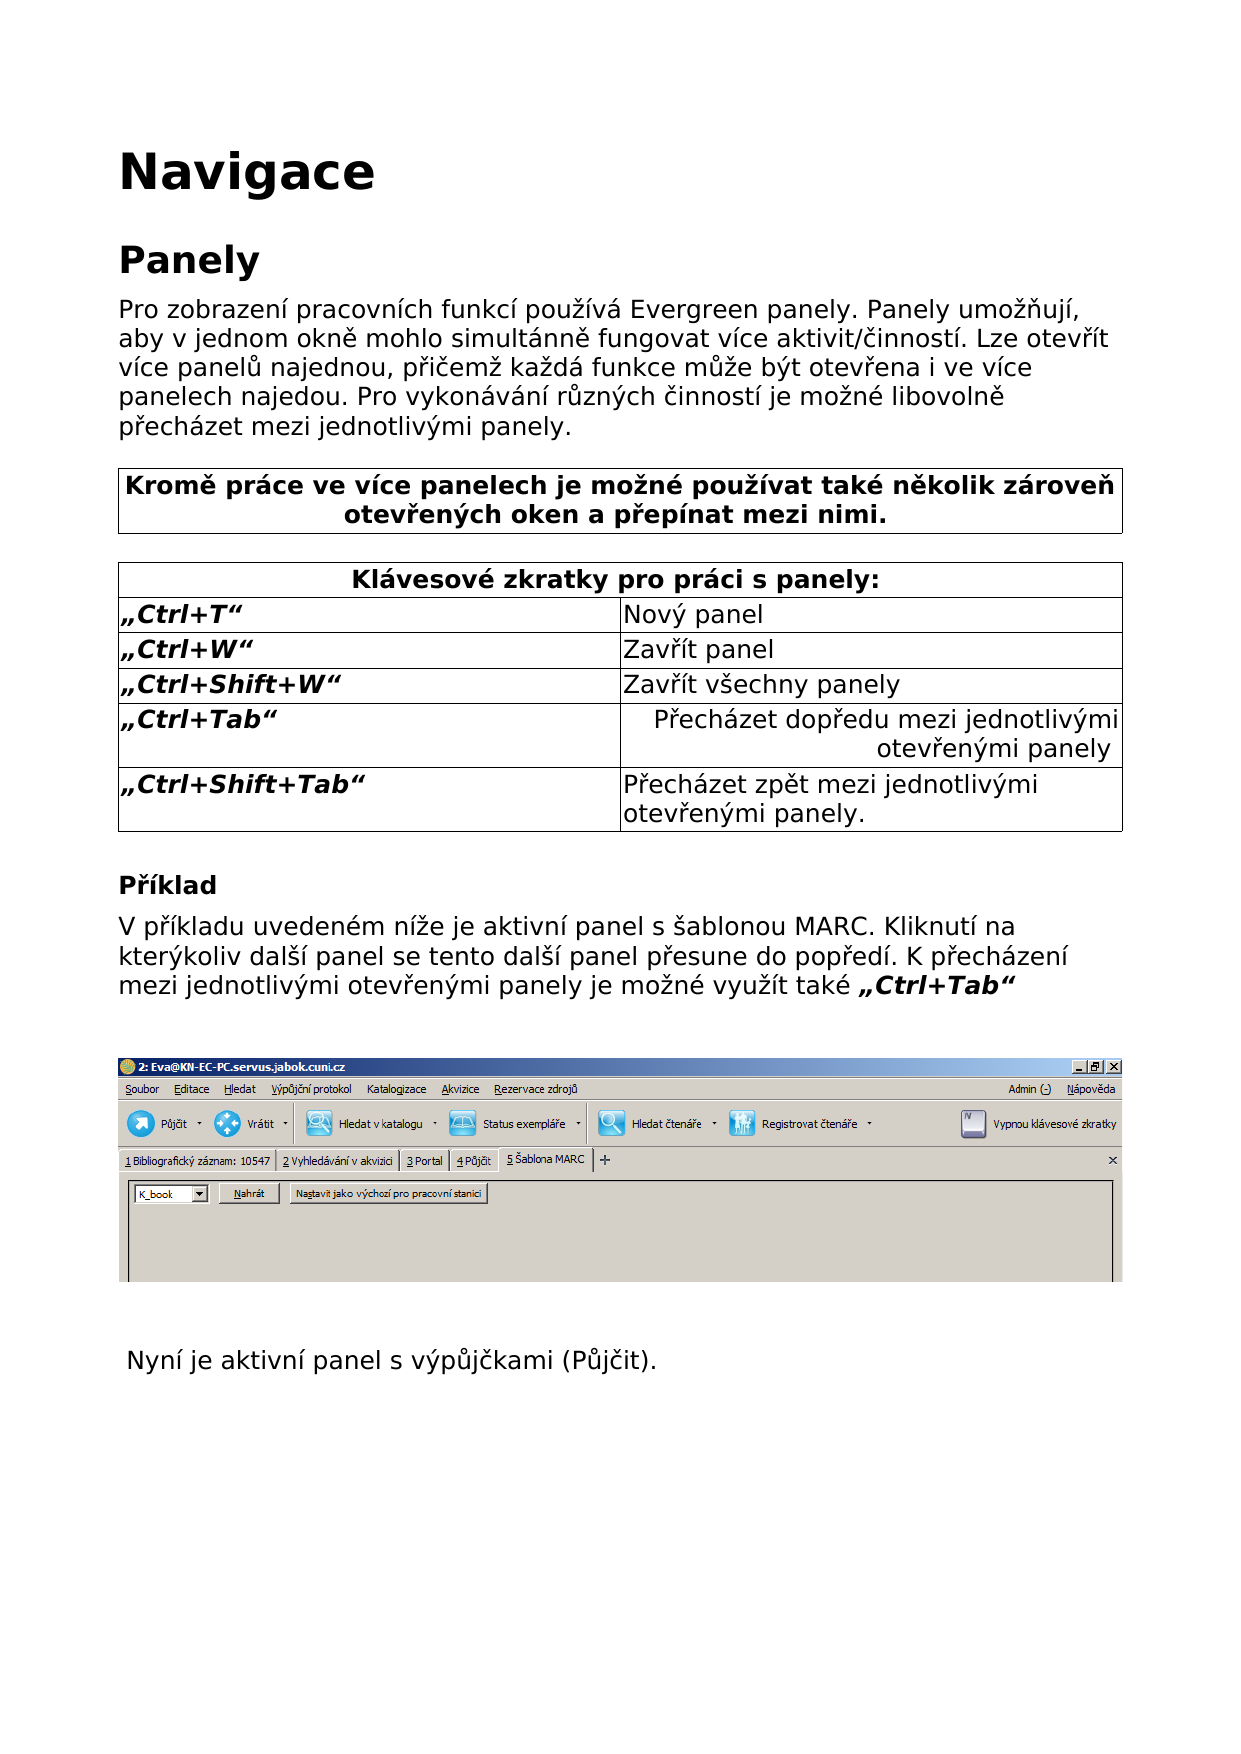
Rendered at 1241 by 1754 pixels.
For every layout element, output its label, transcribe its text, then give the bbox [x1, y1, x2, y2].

table_header Kromě práce ve více panelech je možné používat také několik zároveň otevřených oken a přepínat mezi nimi. [119, 469, 1122, 532]
subtitle Panely [118, 239, 1122, 282]
table_cell Přecházet zpět mezi jednotlivými otevřenými panely. [621, 768, 1122, 831]
subtitle Navigace [118, 143, 1122, 201]
table_cell Zavřít panel [621, 633, 1122, 667]
table_cell Nový panel [621, 598, 1122, 632]
text V příkladu uvedeném níže je aktivní panel s šablonou MARC. Kliknutí na kterýkoliv další panel se tento další panel přesune do popředí. K přecházení mezi jednotlivými otevřenými panely je možné využít také „Ctrl+Tab“ [118, 913, 1122, 1058]
table_cell Přecházet dopředu mezi jednotlivými otevřenými panely [621, 704, 1122, 767]
table_cell „Ctrl+W“ [119, 633, 620, 667]
table_cell „Ctrl+Tab“ [119, 704, 620, 767]
table_cell „Ctrl+Shift+W“ [119, 669, 620, 702]
table_header Klávesové zkratky pro práci s panely: [119, 563, 1122, 597]
table_cell „Ctrl+T“ [119, 598, 620, 632]
subtitle Příklad [118, 871, 1122, 900]
text Pro zobrazení pracovních funkcí používá Evergreen panely. Panely umožňují, aby v jednom okně mohlo simultánně fungovat více aktivit/činností. Lze otevřít více panelů najednou, přičemž každá funkce může být otevřena i ve více panelech najedou. Pro vykonávání různých činností je možné libovolně přecházet mezi jednotlivými panely. [118, 295, 1122, 441]
table_cell Zavřít všechny panely [621, 669, 1122, 702]
picture [118, 1058, 1123, 1282]
table_cell „Ctrl+Shift+Tab“ [119, 768, 620, 831]
text Nyní je aktivní panel s výpůjčkami (Půjčit). [118, 1282, 1122, 1434]
